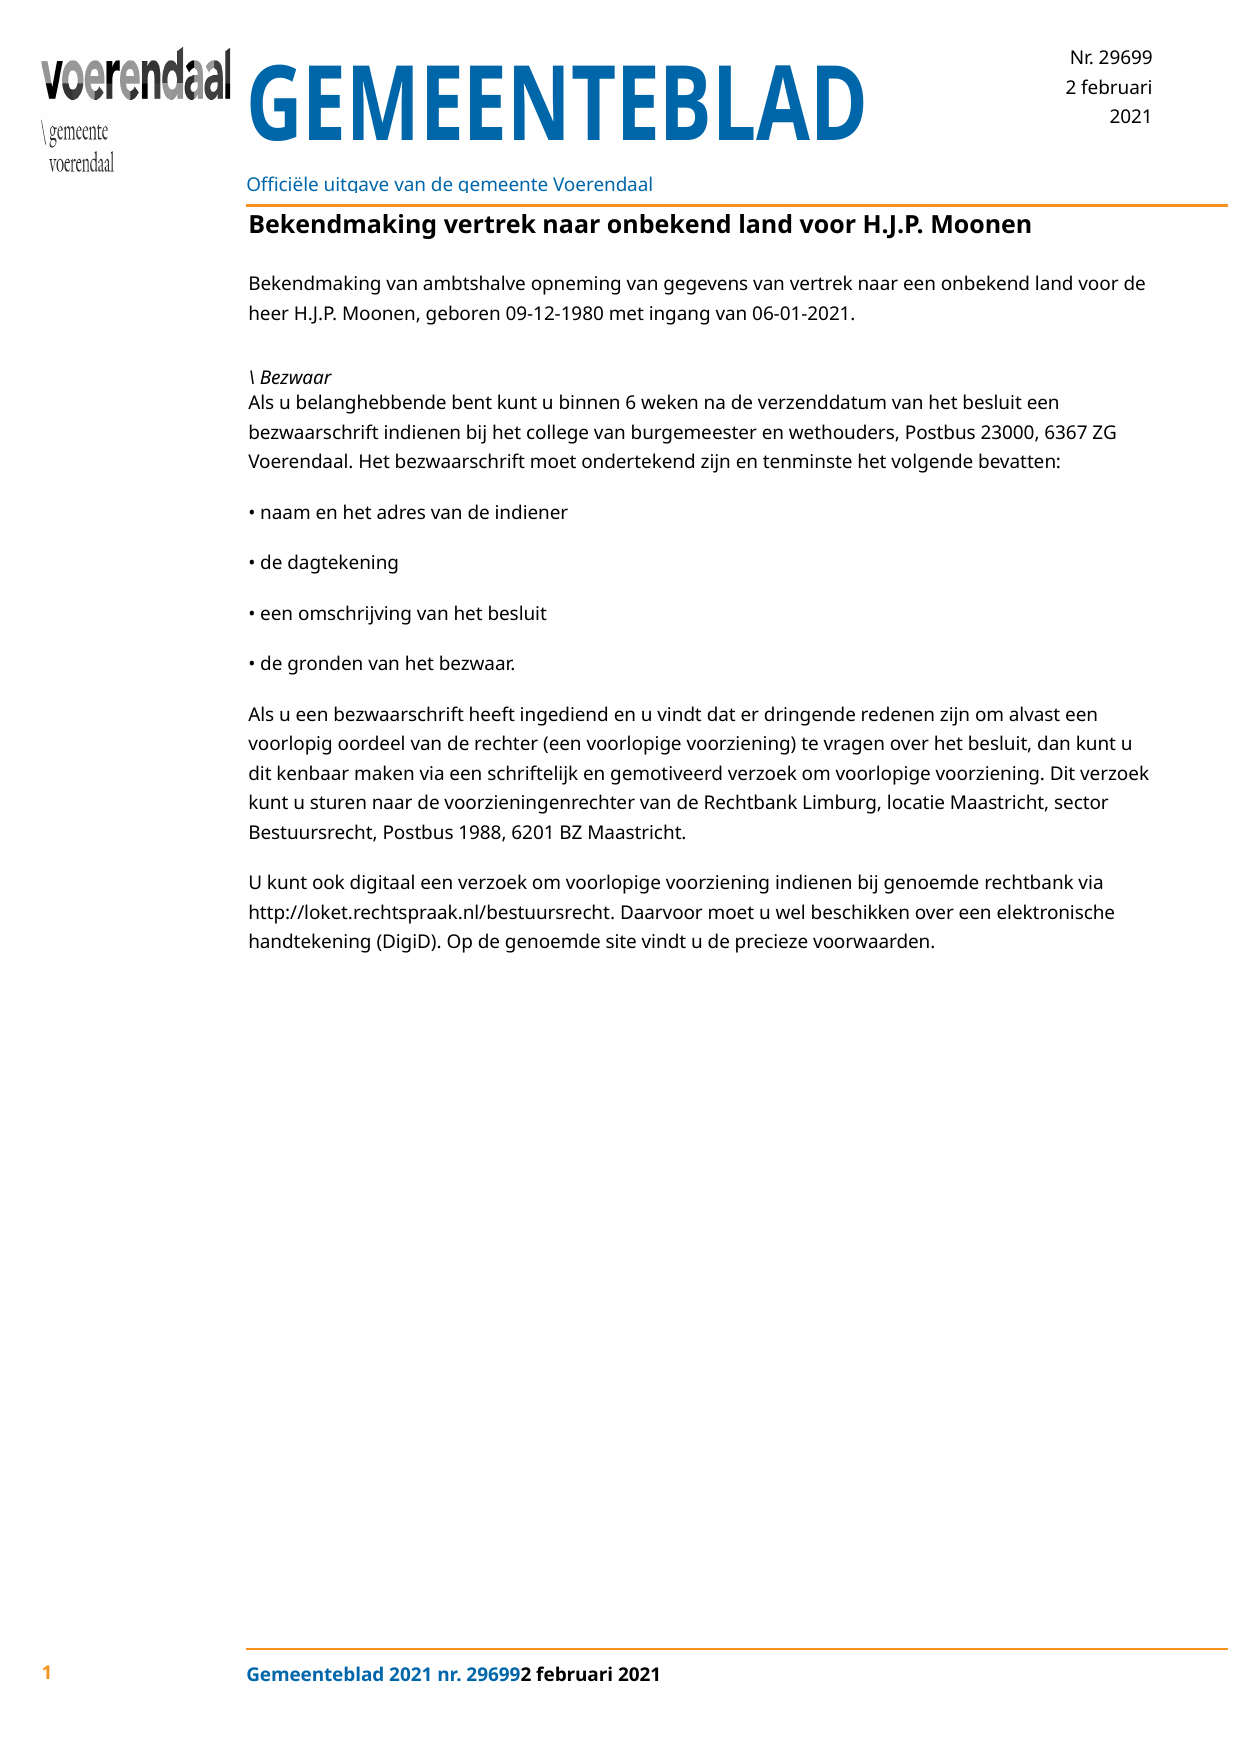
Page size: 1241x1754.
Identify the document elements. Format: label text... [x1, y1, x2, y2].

text • de gronden van het bezwaar. [248, 650, 1152, 676]
text • naam en het adres van de indiener [248, 499, 1152, 525]
text • een omschrijving van het besluit [248, 600, 1152, 626]
picture [41, 47, 231, 172]
text Bekendmaking van ambtshalve opneming van gegevens van vertrek naar een onbekend land voor de heer H.J.P. Moonen, geboren 09-12-1980 met ingang van 06-01-2021. [248, 270, 1152, 326]
text Als u een bezwaarschrift heeft ingediend en u vindt dat er dringende redenen zijn om alvast een voorlopig oordeel van de rechter (een voorlopige voorziening) te vragen over het besluit, dan kunt u dit kenbaar maken via een schriftelijk en gemotiveerd verzoek om voorlopige voorziening. Dit verzoek kunt u sturen naar de voorzieningenrechter van de Rechtbank Limburg, locatie Maastricht, sector Bestuursrecht, Postbus 1988, 6201 BZ Maastricht. [248, 701, 1152, 845]
text • de dagtekening [248, 549, 1152, 575]
text Als u belanghebbende bent kunt u binnen 6 weken na de verzenddatum van het besluit een bezwaarschrift indienen bij het college van burgemeester en wethouders, Postbus 23000, 6367 ZG Voerendaal. Het bezwaarschrift moet ondertekend zijn en tenminste het volgende bevatten: [248, 389, 1152, 474]
text \ Bezwaar [248, 364, 1152, 389]
text U kunt ook digitaal een verzoek om voorlopige voorziening indienen bij genoemde rechtbank via http://loket.rechtspraak.nl/bestuursrecht. Daarvoor moet u wel beschikken over een elektronische handtekening (DigiD). Op de genoemde site vindt u de precieze voorwaarden. [248, 869, 1152, 954]
text Bekendmaking vertrek naar onbekend land voor H.J.P. Moonen [248, 207, 1152, 241]
